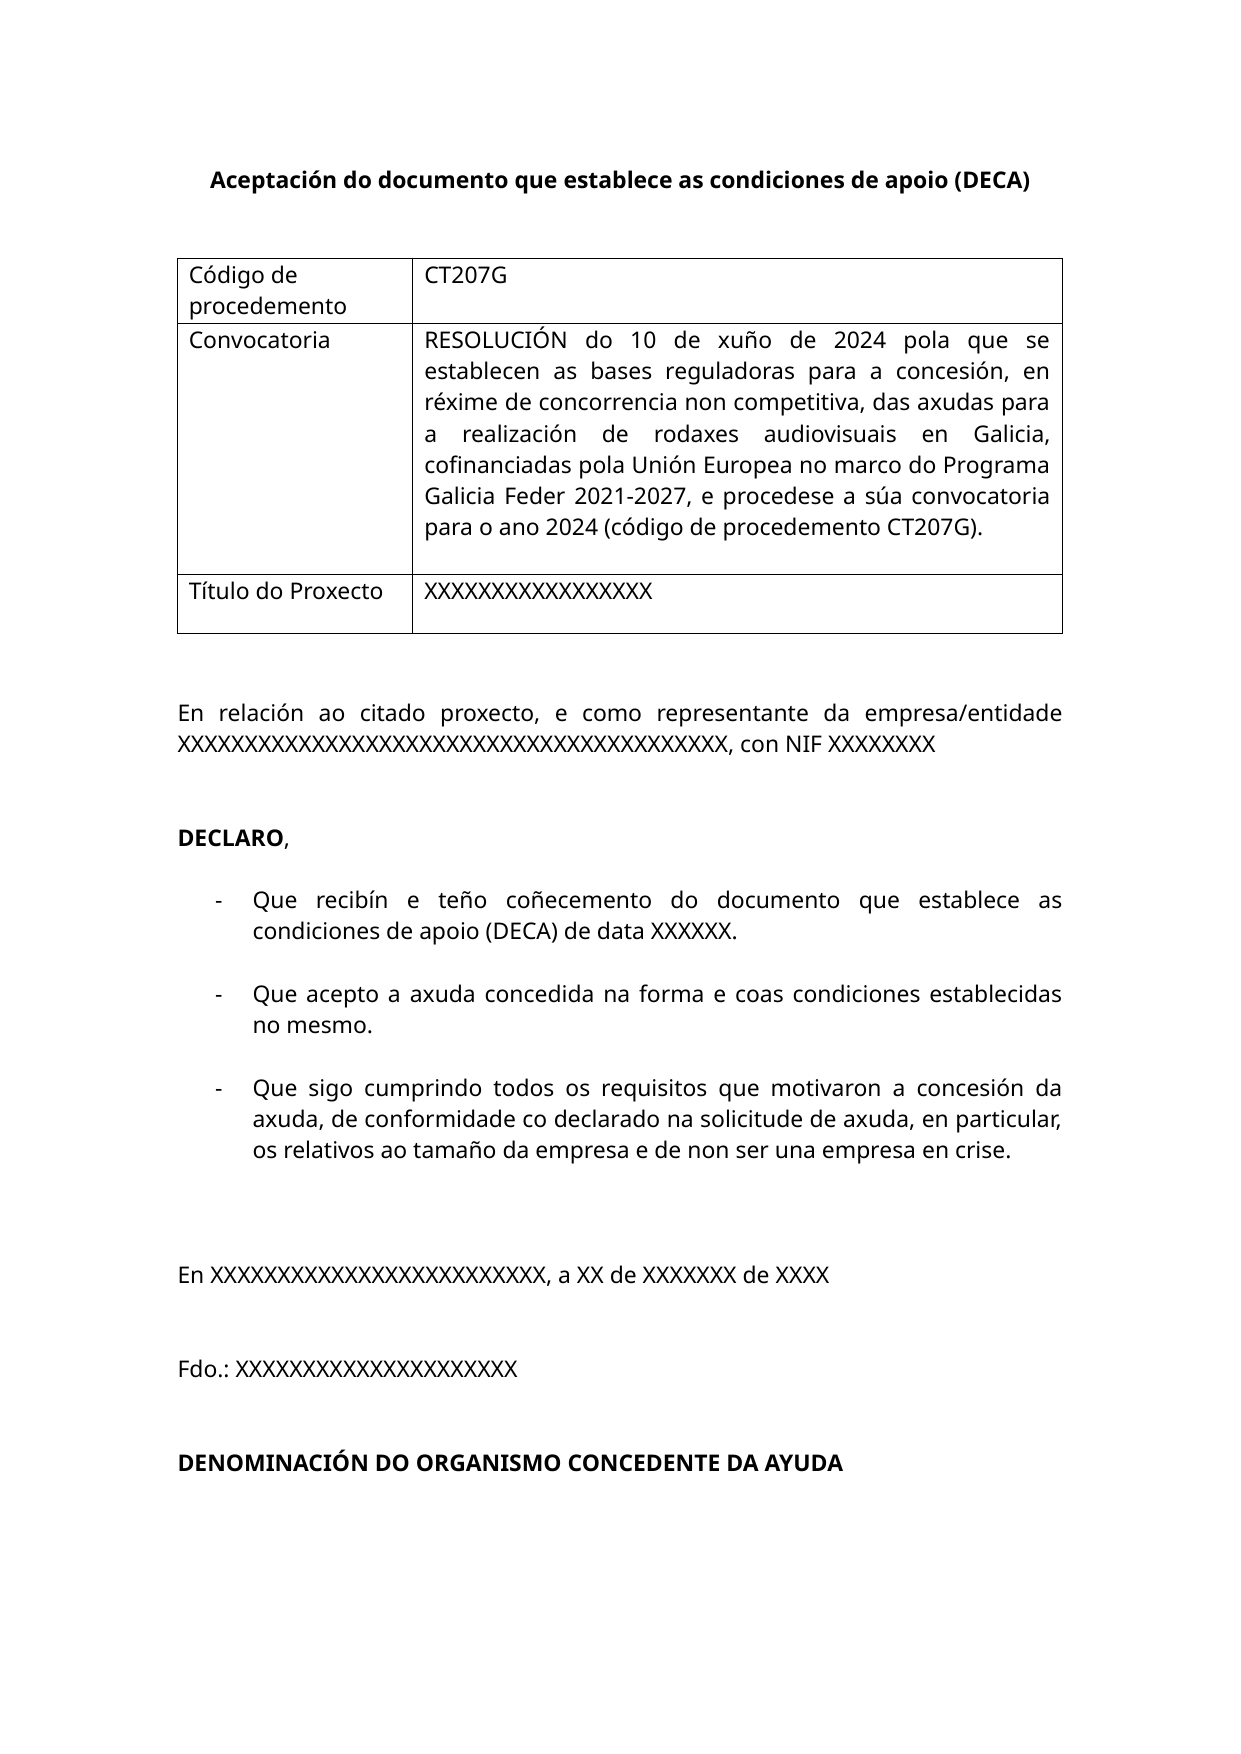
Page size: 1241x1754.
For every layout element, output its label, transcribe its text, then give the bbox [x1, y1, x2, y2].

text Fdo.: XXXXXXXXXXXXXXXXXXXXX [177, 1353, 1063, 1384]
text DENOMINACIÓN DO ORGANISMO CONCEDENTE DA AYUDA [177, 1447, 1063, 1478]
text En relación ao citado proxecto, e como representante da empresa/entidade XXXXXXXXXXXXXXXXXXXXXXXXXXXXXXXXXXXXXXXXX, con NIF XXXXXXXX [177, 697, 1063, 759]
text DECLARO, [177, 822, 1063, 853]
table_cell Convocatoria [178, 324, 412, 574]
table_header CT207G [413, 259, 1062, 323]
table_header Código de procedemento [178, 259, 412, 323]
list Que recibín e teño coñecemento do documento que establece as condiciones de apoio (DECA) de data XXXXXX. [215, 884, 1063, 947]
table_cell Título do Proxecto [178, 575, 412, 633]
text En XXXXXXXXXXXXXXXXXXXXXXXXX, a XX de XXXXXXX de XXXX [177, 1259, 1063, 1290]
list Que acepto a axuda concedida na forma e coas condiciones establecidas no mesmo. [215, 978, 1063, 1040]
table_cell RESOLUCIÓN do 10 de xuño de 2024 pola que se establecen as bases reguladoras para a concesión, en réxime de concorrencia non competitiva, das axudas para a realización de rodaxes audiovisuais en Galicia, cofinanciadas pola Unión Europea no marco do Programa Galicia Feder 2021-2027, e procedese a súa convocatoria para o ano 2024 (código de procedemento CT207G). [413, 324, 1062, 574]
list Que sigo cumprindo todos os requisitos que motivaron a concesión da axuda, de conformidade co declarado na solicitude de axuda, en particular, os relativos ao tamaño da empresa e de non ser una empresa en crise. [215, 1072, 1063, 1165]
text Aceptación do documento que establece as condiciones de apoio (DECA) [177, 164, 1063, 195]
table_cell XXXXXXXXXXXXXXXXX [413, 575, 1062, 633]
